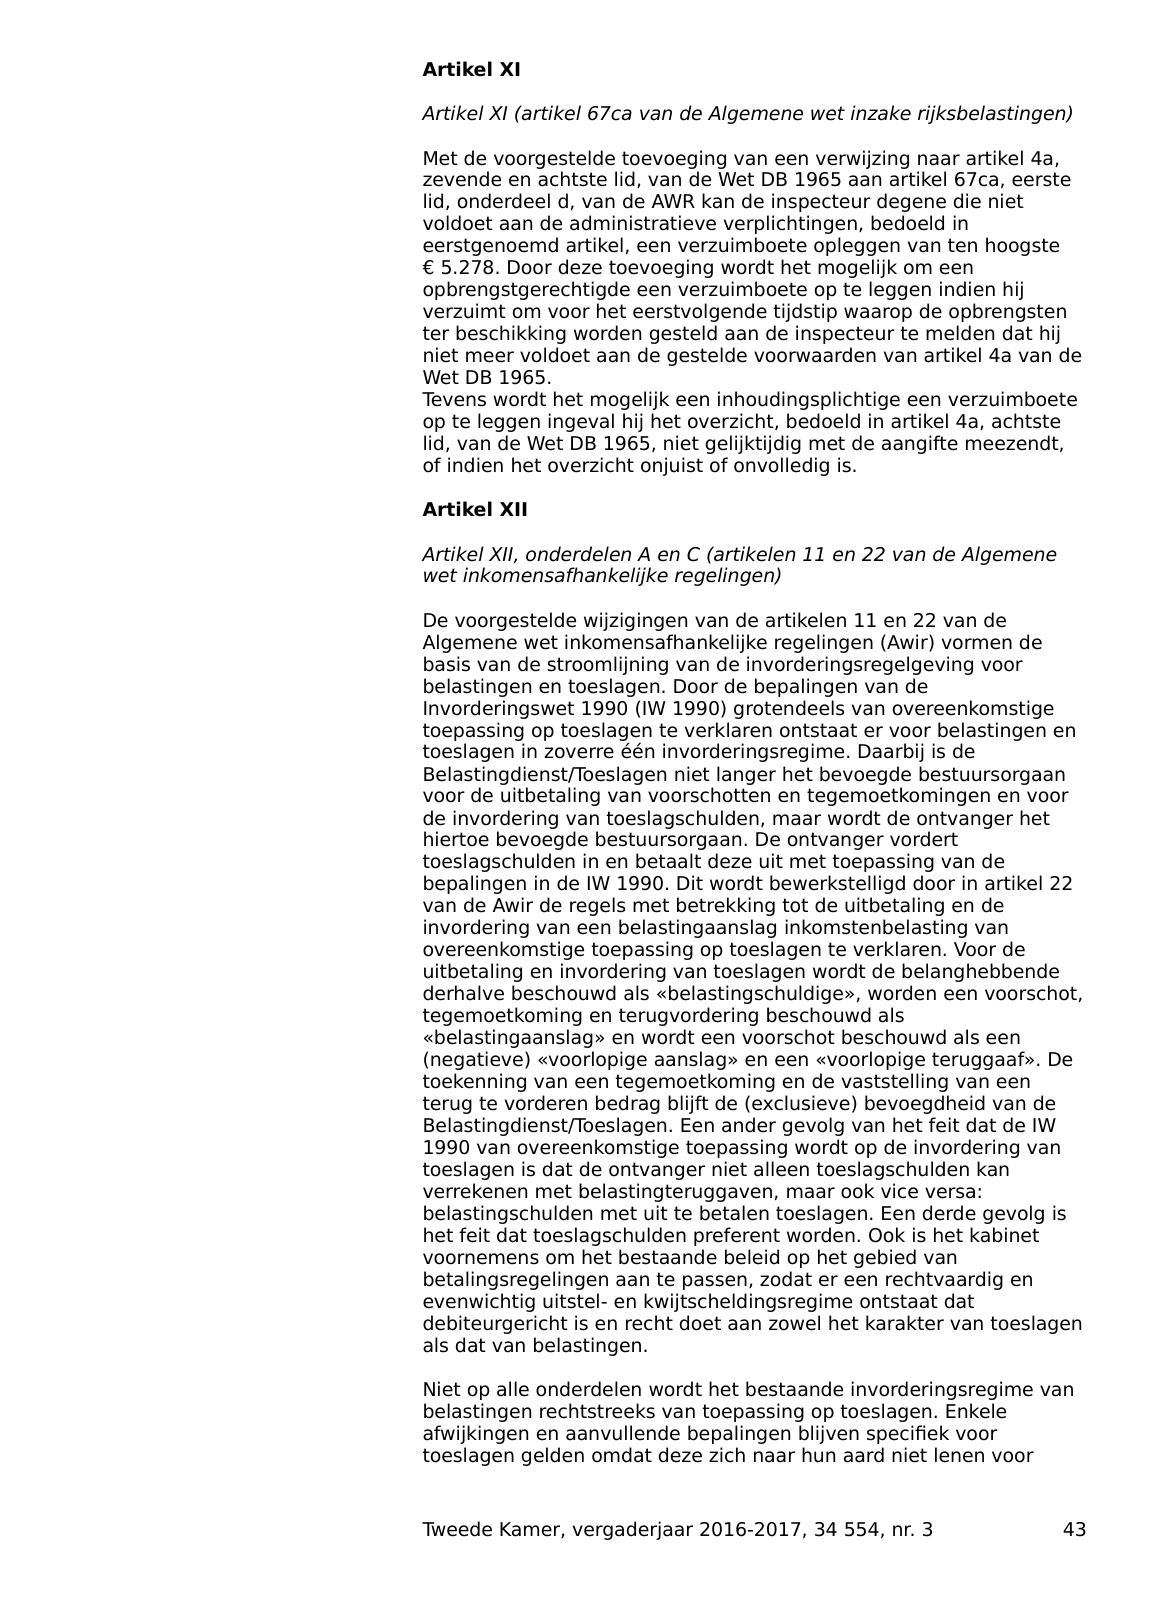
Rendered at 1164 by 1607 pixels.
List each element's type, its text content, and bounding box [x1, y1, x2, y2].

subtitle Artikel XI (artikel 67ca van de Algemene wet inzake rijksbelastingen) [422, 103, 1087, 125]
text Niet op alle onderdelen wordt het bestaande invorderingsregime van belastingen rechtstreeks van toepassing op toeslagen. Enkele afwijkingen en aanvullende bepalingen blijven specifiek voor toeslagen gelden omdat deze zich naar hun aard niet lenen voor [422, 1379, 1087, 1467]
text Tevens wordt het mogelijk een inhoudingsplichtige een verzuimboete op te leggen ingeval hij het overzicht, bedoeld in artikel 4a, achtste lid, van de Wet DB 1965, niet gelijktijdig met de aangifte meezendt, of indien het overzicht onjuist of onvolledig is. [422, 389, 1087, 477]
subtitle Artikel XI [422, 59, 1087, 81]
text De voorgestelde wijzigingen van de artikelen 11 en 22 van de Algemene wet inkomensafhankelijke regelingen (Awir) vormen de basis van de stroomlijning van de invorderingsregelgeving voor belastingen en toeslagen. Door de bepalingen van de Invorderingswet 1990 (IW 1990) grotendeels van overeenkomstige toepassing op toeslagen te verklaren ontstaat er voor belastingen en toeslagen in zoverre één invorderingsregime. Daarbij is de Belastingdienst/Toeslagen niet langer het bevoegde bestuursorgaan voor de uitbetaling van voorschotten en tegemoetkomingen en voor de invordering van toeslagschulden, maar wordt de ontvanger het hiertoe bevoegde bestuursorgaan. De ontvanger vordert toeslagschulden in en betaalt deze uit met toepassing van de bepalingen in de IW 1990. Dit wordt bewerkstelligd door in artikel 22 van de Awir de regels met betrekking tot de uitbetaling en de invordering van een belastingaanslag inkomstenbelasting van overeenkomstige toepassing op toeslagen te verklaren. Voor de uitbetaling en invordering van toeslagen wordt de belanghebbende derhalve beschouwd als «belastingschuldige», worden een voorschot, tegemoetkoming en terugvordering beschouwd als «belastingaanslag» en wordt een voorschot beschouwd als een (negatieve) «voorlopige aanslag» en een «voorlopige teruggaaf». De toekenning van een tegemoetkoming en de vaststelling van een terug te vorderen bedrag blijft de (exclusieve) bevoegdheid van de Belastingdienst/Toeslagen. Een ander gevolg van het feit dat de IW 1990 van overeenkomstige toepassing wordt op de invordering van toeslagen is dat de ontvanger niet alleen toeslagschulden kan verrekenen met belastingteruggaven, maar ook vice versa: belastingschulden met uit te betalen toeslagen. Een derde gevolg is het feit dat toeslagschulden preferent worden. Ook is het kabinet voornemens om het bestaande beleid op het gebied van betalingsregelingen aan te passen, zodat er een rechtvaardig en evenwichtig uitstel- en kwijtscheldingsregime ontstaat dat debiteurgericht is en recht doet aan zowel het karakter van toeslagen als dat van belastingen. [422, 609, 1087, 1357]
text Met de voorgestelde toevoeging van een verwijzing naar artikel 4a, zevende en achtste lid, van de Wet DB 1965 aan artikel 67ca, eerste lid, onderdeel d, van de AWR kan de inspecteur degene die niet voldoet aan de administratieve verplichtingen, bedoeld in eerstgenoemd artikel, een verzuimboete opleggen van ten hoogste € 5.278. Door deze toevoeging wordt het mogelijk om een opbrengstgerechtigde een verzuimboete op te leggen indien hij verzuimt om voor het eerstvolgende tijdstip waarop de opbrengsten ter beschikking worden gesteld aan de inspecteur te melden dat hij niet meer voldoet aan de gestelde voorwaarden van artikel 4a van de Wet DB 1965. [422, 147, 1087, 389]
subtitle Artikel XII [422, 499, 1087, 521]
subtitle Artikel XII, onderdelen A en C (artikelen 11 en 22 van de Algemene wet inkomensafhankelijke regelingen) [422, 543, 1087, 587]
